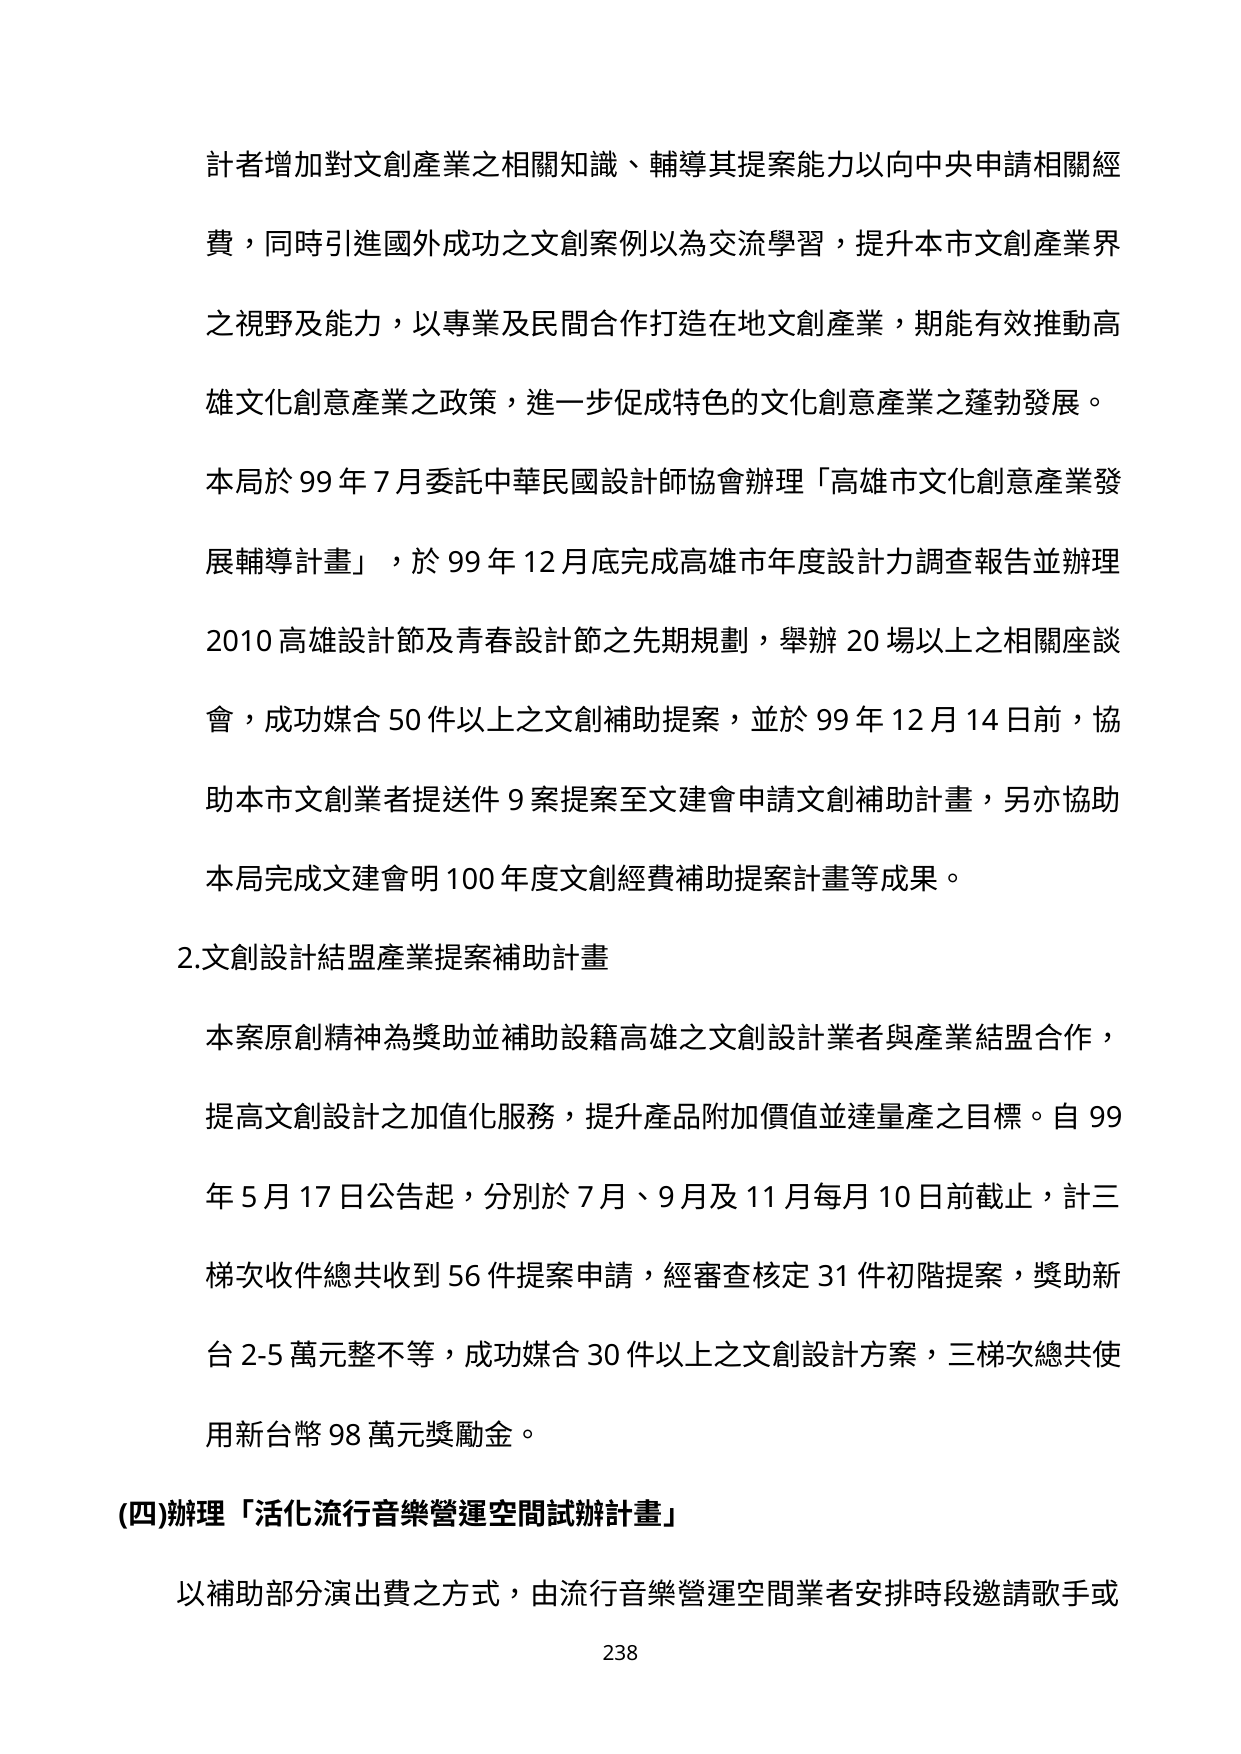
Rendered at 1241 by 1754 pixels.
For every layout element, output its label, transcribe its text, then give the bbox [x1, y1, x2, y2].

text 以補助部分演出費之方式，由流行音樂營運空間業者安排時段邀請歌手或樂團駐唱，透過業者商業敏銳度，發掘出具市場性的歌手或樂團，以培育流行音樂表演人才，並培養觀賞人口，建立基本消費市場。99年度共補助4期，共有46家次流行音樂營運空間業者獲得補助，每期有40組以上團體參與演出，全年共有173組樂手或團體演出，每周可提供90至136個演出時段供流行音樂表演者演出，每月觀賞人數超過一萬五千人，每期約新增2至3組流行音樂表演者參與演出。亦邀請專家至現場進行實地審核，提供專業意見供業者參考改進，以塑造更優質的流行音樂演出及欣賞環境。 [176, 1552, 1122, 1631]
text (四)辦理「活化流行音樂營運空間試辦計畫」 [118, 1472, 1122, 1552]
text 2.文創設計結盟產業提案補助計畫 本案原創精神為獎助並補助設籍高雄之文創設計業者與產業結盟合作，提高文創設計之加值化服務，提升產品附加價值並達量產之目標。自99年5月17日公告起，分別於7月、9月及11月每月10日前截止，計三梯次收件總共收到56件提案申請，經審查核定31件初階提案，獎助新台2-5萬元整不等，成功媒合30件以上之文創設計方案，三梯次總共使用新台幣98萬元獎勵金。 [177, 917, 1122, 1472]
text 計者增加對文創產業之相關知識、輔導其提案能力以向中央申請相關經費，同時引進國外成功之文創案例以為交流學習，提升本市文創產業界之視野及能力，以專業及民間合作打造在地文創產業，期能有效推動高雄文化創意產業之政策，進一步促成特色的文化創意產業之蓬勃發展。 本局於99年7月委託中華民國設計師協會辦理「高雄市文化創意產業發展輔導計畫」，於99年12月底完成高雄市年度設計力調查報告並辦理2010高雄設計節及青春設計節之先期規劃，舉辦20場以上之相關座談會，成功媒合50件以上之文創補助提案，並於99年12月14日前，協助本市文創業者提送件9案提案至文建會申請文創補助計畫，另亦協助本局完成文建會明100年度文創經費補助提案計畫等成果。 [177, 123, 1122, 917]
